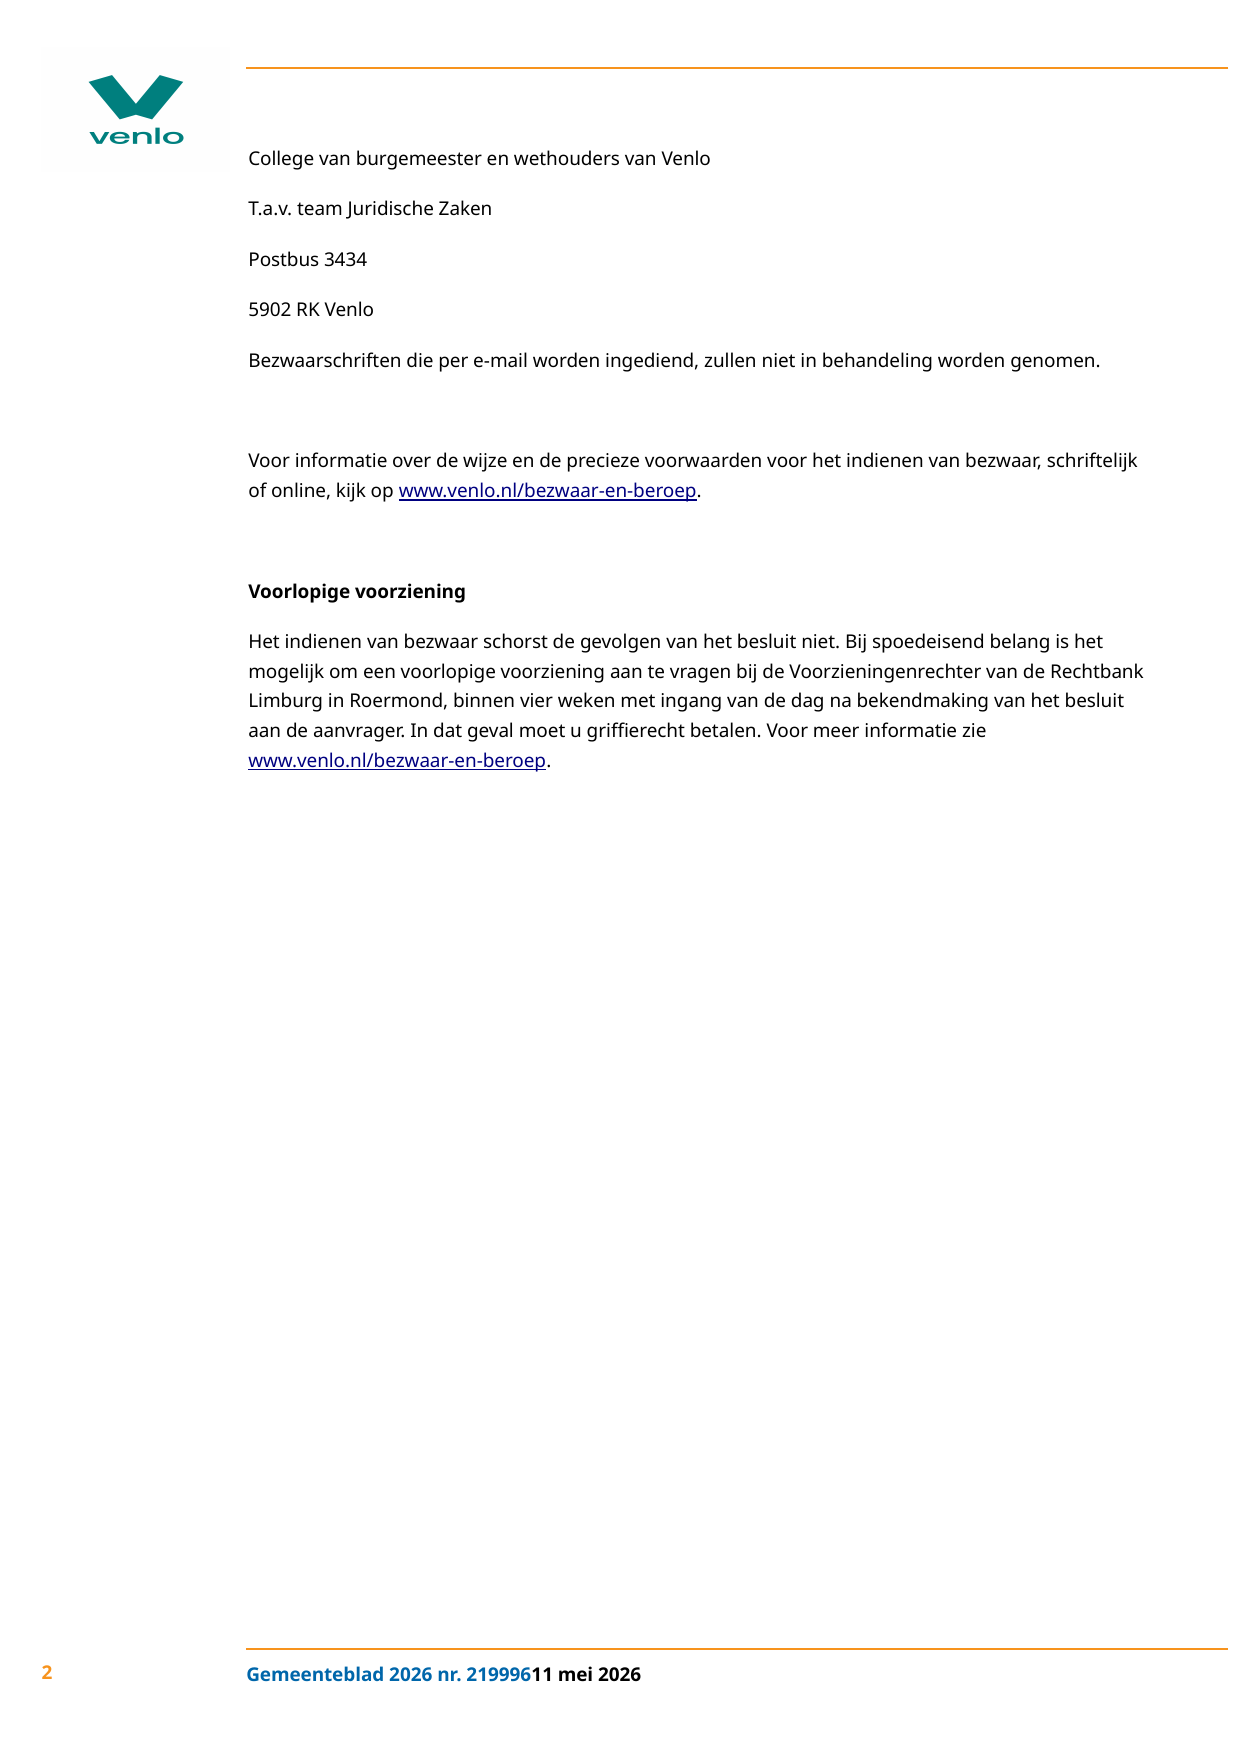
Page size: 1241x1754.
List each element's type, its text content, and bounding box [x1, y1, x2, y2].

text T.a.v. team Juridische Zaken [248, 196, 1152, 221]
text Postbus 3434 [248, 246, 1152, 272]
text Bezwaarschriften die per e-mail worden ingediend, zullen niet in behandeling worden genomen. [248, 347, 1152, 373]
text 5902 RK Venlo [248, 296, 1152, 322]
picture [41, 47, 231, 172]
text Voorlopige voorziening [248, 578, 1152, 604]
text College van burgemeester en wethouders van Venlo [248, 145, 1152, 171]
text Het indienen van bezwaar schorst de gevolgen van het besluit niet. Bij spoedeisend belang is het mogelijk om een voorlopige voorziening aan te vragen bij de Voorzieningenrechter van de Rechtbank Limburg in Roermond, binnen vier weken met ingang van de dag na bekendmaking van het besluit aan de aanvrager. In dat geval moet u griffierecht betalen. Voor meer informatie zie www.venlo.nl/bezwaar-en-beroep. [248, 628, 1152, 773]
text Voor informatie over de wijze en de precieze voorwaarden voor het indienen van bezwaar, schriftelijk of online, kijk op www.venlo.nl/bezwaar-en-beroep. [248, 448, 1152, 503]
